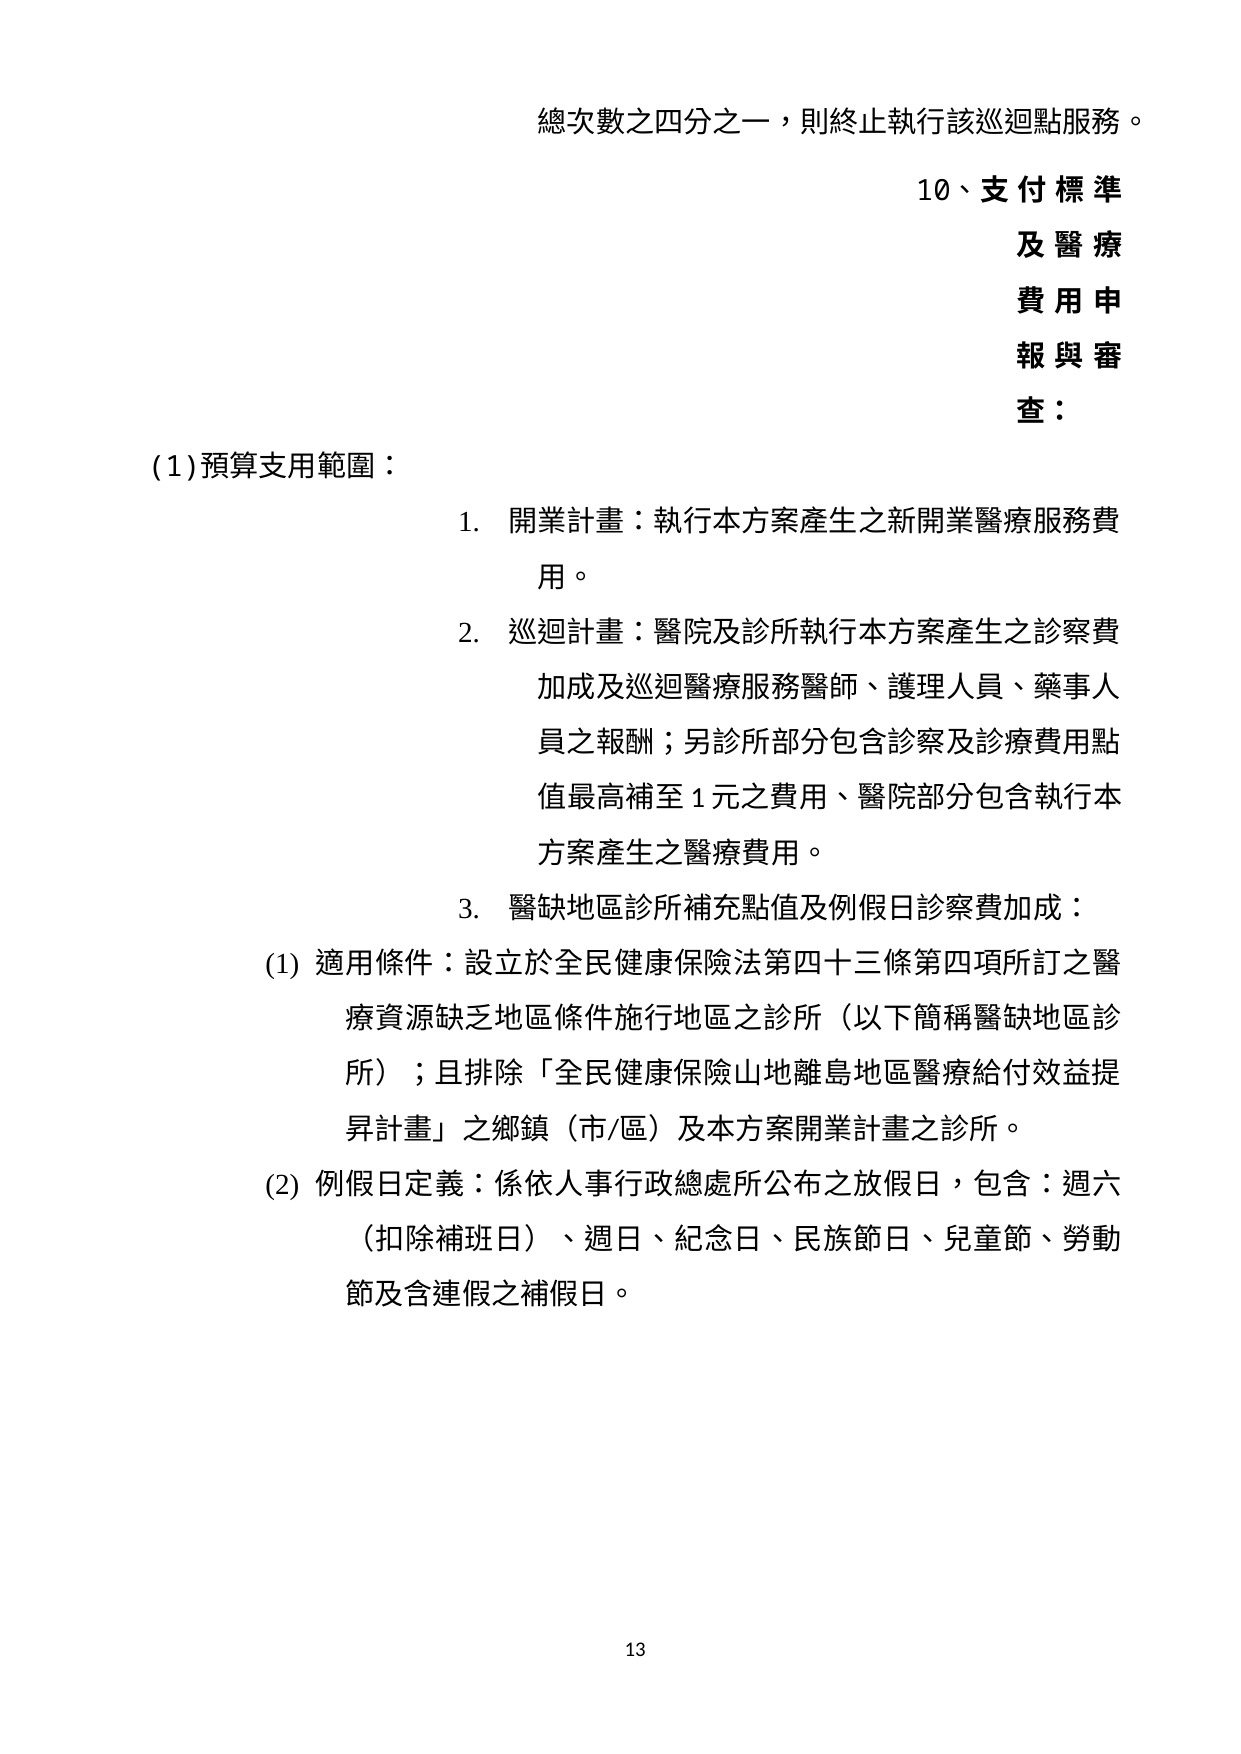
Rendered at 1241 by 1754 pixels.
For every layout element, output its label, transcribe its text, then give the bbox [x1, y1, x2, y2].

list 開業計畫：執行本方案產生之新開業醫療服務費用。 [458, 488, 1122, 598]
list 每巡迴點每季累計休診次數，達該巡迴點原申請總次數之四分之一，則終止執行該巡迴點服務。 [458, 89, 1122, 144]
list 適用條件：設立於全民健康保險法第四十三條第四項所訂之醫療資源缺乏地區條件施行地區之診所（以下簡稱醫缺地區診所）；且排除「全民健康保險山地離島地區醫療給付效益提昇計畫」之鄉鎮（市/區）及本方案開業計畫之診所。 [265, 929, 1122, 1150]
list 例假日定義：係依人事行政總處所公布之放假日，包含：週六（扣除補班日）、週日、紀念日、民族節日、兒童節、勞動節及含連假之補假日。 [265, 1150, 1122, 1316]
list 支付標準及醫療費用申報與審查： [916, 156, 1122, 432]
list 巡迴計畫：醫院及診所執行本方案產生之診察費加成及巡迴醫療服務醫師、護理人員、藥事人員之報酬；另診所部分包含診察及診療費用點值最高補至1元之費用、醫院部分包含執行本方案產生之醫療費用。 [458, 598, 1122, 874]
list 預算支用範圍： [148, 432, 1122, 488]
list 醫缺地區診所補充點值及例假日診察費加成： [458, 874, 1122, 929]
